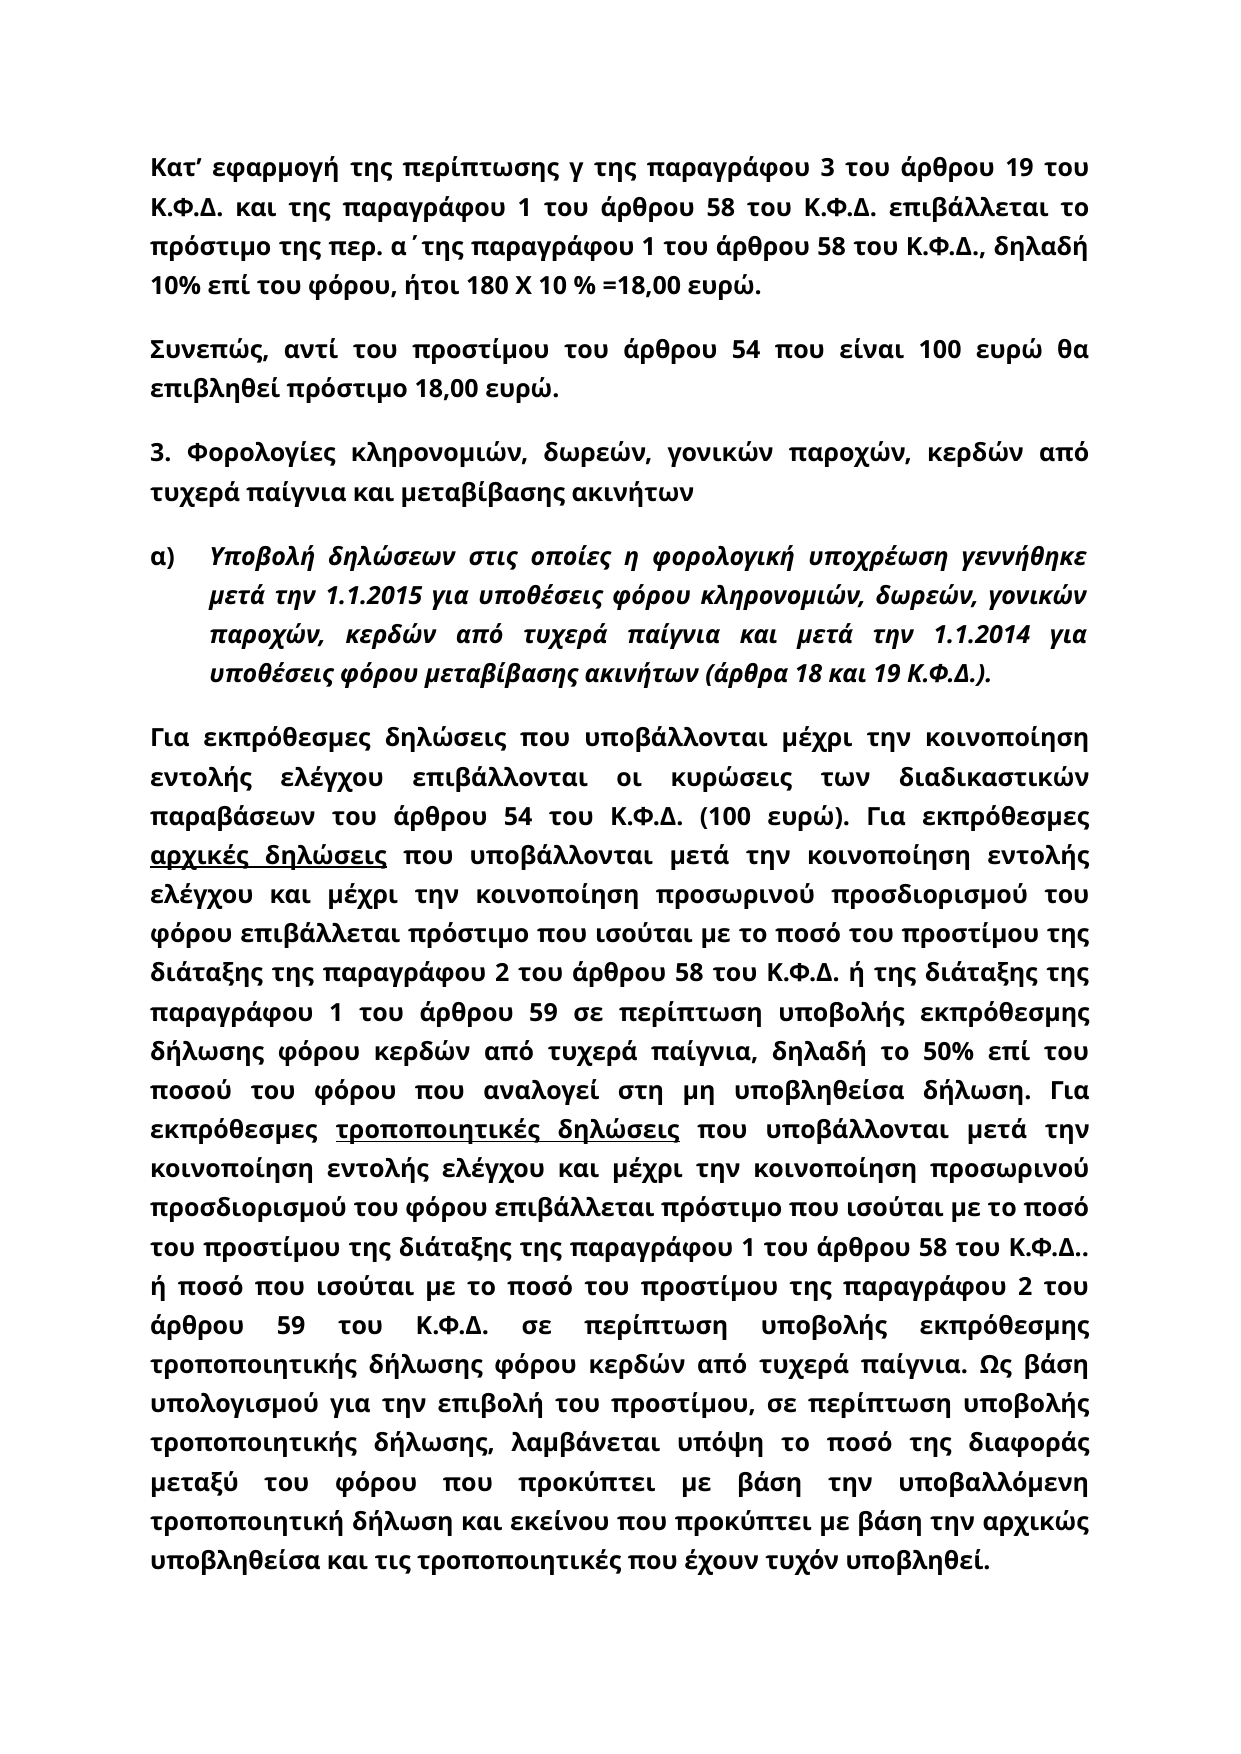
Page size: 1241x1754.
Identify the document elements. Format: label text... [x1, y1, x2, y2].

list α) Υποβολή δηλώσεων στις οποίες η φορολογική υποχρέωση γεννήθηκε μετά την 1.1.2015 για υποθέσεις φόρου κληρονομιών, δωρεών, γονικών παροχών, κερδών από τυχερά παίγνια και μετά την 1.1.2014 για υποθέσεις φόρου μεταβίβασης ακινήτων (άρθρα 18 και 19 Κ.Φ.Δ.). [150, 538, 1090, 690]
text Κατ’ εφαρμογή της περίπτωσης γ της παραγράφου 3 του άρθρου 19 του Κ.Φ.Δ. και της παραγράφου 1 του άρθρου 58 του Κ.Φ.Δ. επιβάλλεται το πρόστιμο της περ. α΄της παραγράφου 1 του άρθρου 58 του Κ.Φ.Δ., δηλαδή 10% επί του φόρου, ήτοι 180 Χ 10 % =18,00 ευρώ. [150, 150, 1090, 302]
text 3. Φορολογίες κληρονομιών, δωρεών, γονικών παροχών, κερδών από τυχερά παίγνια και μεταβίβασης ακινήτων [150, 435, 1090, 508]
text Για εκπρόθεσμες δηλώσεις που υποβάλλονται μέχρι την κοινοποίηση εντολής ελέγχου επιβάλλονται οι κυρώσεις των διαδικαστικών παραβάσεων του άρθρου 54 του Κ.Φ.Δ. (100 ευρώ). Για εκπρόθεσμες αρχικές δηλώσεις που υποβάλλονται μετά την κοινοποίηση εντολής ελέγχου και μέχρι την κοινοποίηση προσωρινού προσδιορισμού του φόρου επιβάλλεται πρόστιμο που ισούται με το ποσό του προστίμου της διάταξης της παραγράφου 2 του άρθρου 58 του Κ.Φ.Δ. ή της διάταξης της παραγράφου 1 του άρθρου 59 σε περίπτωση υποβολής εκπρόθεσμης δήλωσης φόρου κερδών από τυχερά παίγνια, δηλαδή το 50% επί του ποσού του φόρου που αναλογεί στη μη υποβληθείσα δήλωση. Για εκπρόθεσμες τροποποιητικές δηλώσεις που υποβάλλονται μετά την κοινοποίηση εντολής ελέγχου και μέχρι την κοινοποίηση προσωρινού προσδιορισμού του φόρου επιβάλλεται πρόστιμο που ισούται με το ποσό του προστίμου της διάταξης της παραγράφου 1 του άρθρου 58 του Κ.Φ.Δ.. ή ποσό που ισούται με το ποσό του προστίμου της παραγράφου 2 του άρθρου 59 του Κ.Φ.Δ. σε περίπτωση υποβολής εκπρόθεσμης τροποποιητικής δήλωσης φόρου κερδών από τυχερά παίγνια. Ως βάση υπολογισμού για την επιβολή του προστίμου, σε περίπτωση υποβολής τροποποιητικής δήλωσης, λαμβάνεται υπόψη το ποσό της διαφοράς μεταξύ του φόρου που προκύπτει με βάση την υποβαλλόμενη τροποποιητική δήλωση και εκείνου που προκύπτει με βάση την αρχικώς υποβληθείσα και τις τροποποιητικές που έχουν τυχόν υποβληθεί. [150, 720, 1090, 1577]
text Συνεπώς, αντί του προστίμου του άρθρου 54 που είναι 100 ευρώ θα επιβληθεί πρόστιμο 18,00 ευρώ. [150, 332, 1090, 405]
